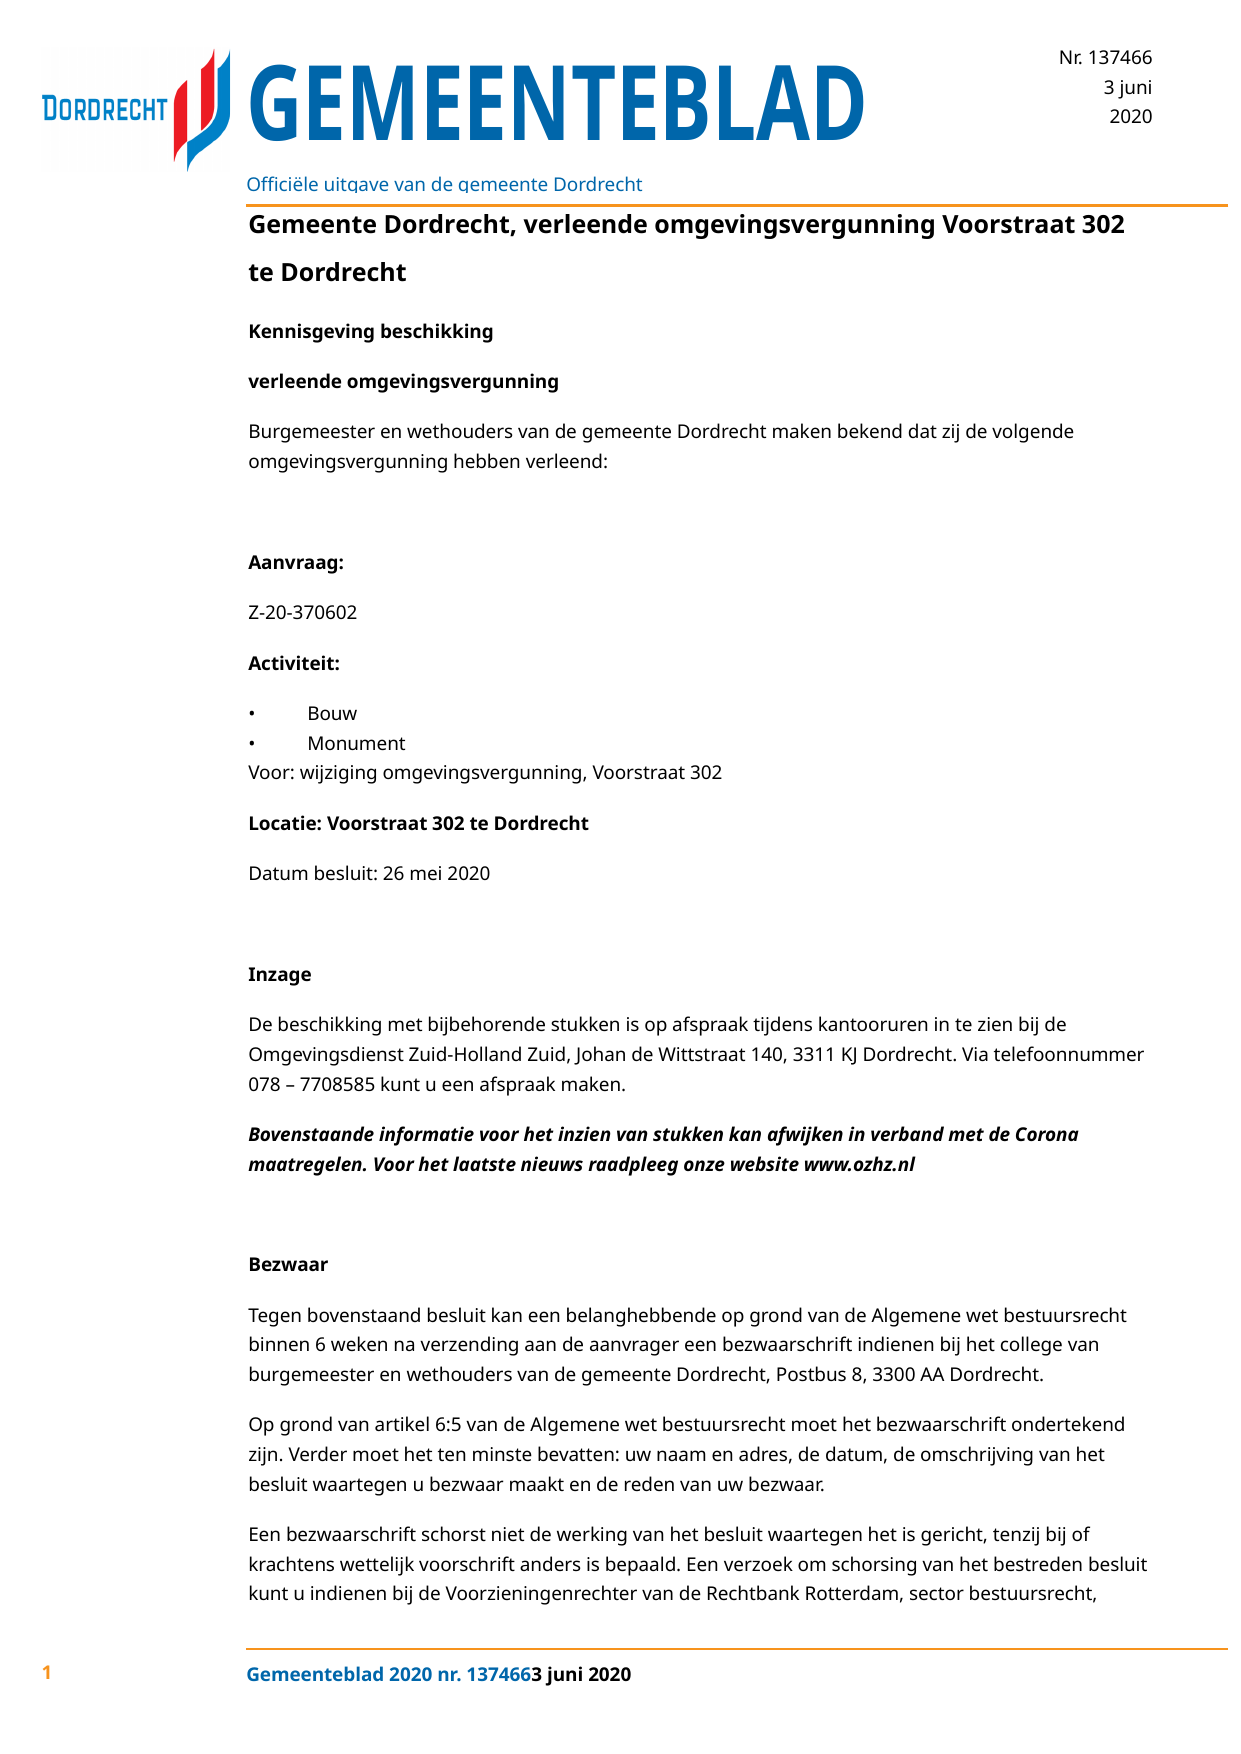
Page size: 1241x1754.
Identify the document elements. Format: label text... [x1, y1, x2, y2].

text Een bezwaarschrift schorst niet de werking van het besluit waartegen het is gericht, tenzij bij of krachtens wettelijk voorschrift anders is bepaald. Een verzoek om schorsing van het bestreden besluit kunt u indienen bij de Voorzieningenrechter van de Rechtbank Rotterdam, sector bestuursrecht, [248, 1521, 1152, 1606]
text Voor: wijziging omgevingsvergunning, Voorstraat 302 [248, 759, 1152, 785]
text Inzage [248, 961, 1152, 987]
list Monument [248, 730, 1152, 756]
text Gemeente Dordrecht, verleende omgevingsvergunning Voorstraat 302 te Dordrecht [248, 207, 1152, 288]
text Tegen bovenstaand besluit kan een belanghebbende op grond van de Algemene wet bestuursrecht binnen 6 weken na verzending aan de aanvrager een bezwaarschrift indienen bij het college van burgemeester en wethouders van de gemeente Dordrecht, Postbus 8, 3300 AA Dordrecht. [248, 1302, 1152, 1387]
text Op grond van artikel 6:5 van de Algemene wet bestuursrecht moet het bezwaarschrift ondertekend zijn. Verder moet het ten minste bevatten: uw naam en adres, de datum, de omschrijving van het besluit waartegen u bezwaar maakt en de reden van uw bezwaar. [248, 1412, 1152, 1497]
text Burgemeester en wethouders van de gemeente Dordrecht maken bekend dat zij de volgende omgevingsvergunning hebben verleend: [248, 419, 1152, 474]
text verleende omgevingsvergunning [248, 368, 1152, 394]
text Kennisgeving beschikking [248, 318, 1152, 344]
text Z-20-370602 [248, 599, 1152, 625]
text Aanvraag: [248, 549, 1152, 575]
picture [41, 47, 231, 172]
text Datum besluit: 26 mei 2020 [248, 860, 1152, 886]
text Activiteit: [248, 650, 1152, 676]
text De beschikking met bijbehorende stukken is op afspraak tijdens kantooruren in te zien bij de Omgevingsdienst Zuid-Holland Zuid, Johan de Wittstraat 140, 3311 KJ Dordrecht. Via telefoonnummer 078 – 7708585 kunt u een afspraak maken. [248, 1012, 1152, 1097]
text Bezwaar [248, 1252, 1152, 1277]
list Bouw [248, 700, 1152, 726]
text Locatie: Voorstraat 302 te Dordrecht [248, 810, 1152, 836]
text Bovenstaande informatie voor het inzien van stukken kan afwijken in verband met de Corona maatregelen. Voor het laatste nieuws raadpleeg onze website www.ozhz.nl [248, 1121, 1152, 1177]
